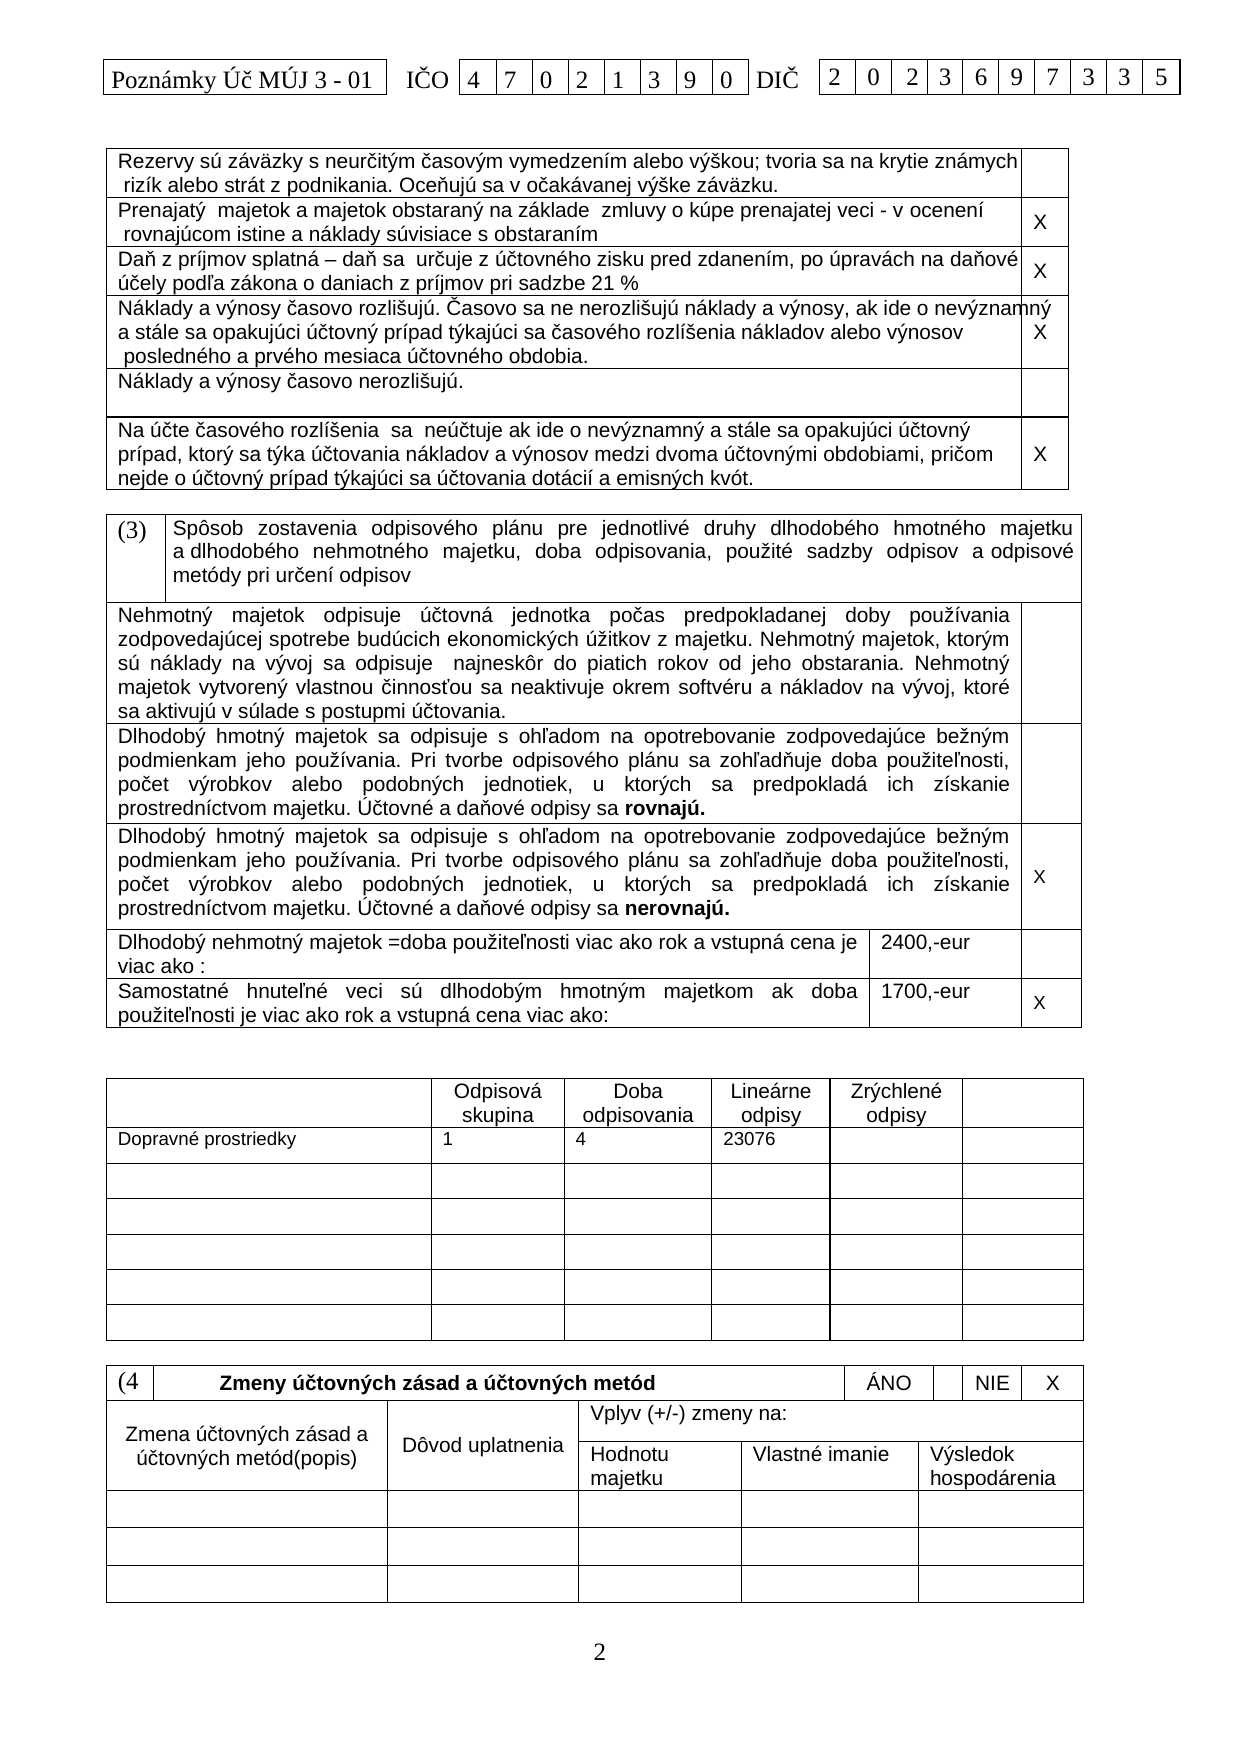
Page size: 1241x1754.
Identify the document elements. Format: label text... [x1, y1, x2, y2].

table_header [107, 1079, 431, 1127]
table_cell [579, 1528, 741, 1564]
table_cell [919, 1566, 1083, 1602]
table_cell Na účte časového rozlíšenia sa neúčtuje ak ide o nevýznamný a stále sa opakujúci účtovný prípad, ktorý sa týka účtovania nákladov a výnosov medzi dvoma účtovnými obdobiami, pričom nejde o účtovný prípad týkajúci sa účtovania dotácií a emisných kvót. [107, 418, 1021, 489]
table_header Odpisová skupina [432, 1079, 564, 1127]
table_header [107, 1366, 153, 1400]
table_cell Dôvod uplatnenia [388, 1401, 578, 1489]
table_cell Dlhodobý hmotný majetok sa odpisuje s ohľadom na opotrebovanie zodpovedajúce bežným podmienkam jeho používania. Pri tvorbe odpisového plánu sa zohľadňuje doba použiteľnosti, počet výrobkov alebo podobných jednotiek, u ktorých sa predpokladá ich získanie prostredníctvom majetku. Účtovné a daňové odpisy sa nerovnajú. [107, 824, 1021, 929]
table_cell [831, 1270, 962, 1304]
table_cell Nehmotný majetok odpisuje účtovná jednotka počas predpokladanej doby používania zodpovedajúcej spotrebe budúcich ekonomických úžitkov z majetku. Nehmotný majetok, ktorým sú náklady na vývoj sa odpisuje najneskôr do piatich rokov od jeho obstarania. Nehmotný majetok vytvorený vlastnou činnosťou sa neaktivuje okrem softvéru a nákladov na vývoj, ktoré sa aktivujú v súlade s postupmi účtovania. [107, 603, 1021, 723]
table_cell [107, 1270, 431, 1304]
table_cell Dlhodobý nehmotný majetok =doba použiteľnosti viac ako rok a vstupná cena je viac ako : [107, 930, 869, 978]
table_cell [432, 1235, 564, 1269]
table_cell [1022, 603, 1081, 723]
table_cell [831, 1305, 962, 1340]
table_cell [107, 1199, 431, 1233]
table_cell [432, 1305, 564, 1340]
table_cell [107, 1305, 431, 1340]
table_cell 2400,-eur [870, 930, 1021, 978]
table_cell [107, 1566, 387, 1602]
table_header Zmeny účtovných zásad a účtovných metód [154, 1366, 844, 1400]
table_cell [1022, 149, 1068, 197]
table_cell [831, 1235, 962, 1269]
table_header ÁNO [845, 1366, 933, 1400]
table_header [107, 515, 165, 602]
table_cell Zmena účtovných zásad a účtovných metód(popis) [107, 1401, 387, 1489]
table_cell [565, 1199, 711, 1233]
table_cell [712, 1199, 829, 1233]
table_cell [712, 1305, 829, 1340]
table_cell 1 [432, 1128, 564, 1163]
table_cell [1022, 930, 1081, 978]
table_cell Dlhodobý hmotný majetok sa odpisuje s ohľadom na opotrebovanie zodpovedajúce bežným podmienkam jeho používania. Pri tvorbe odpisového plánu sa zohľadňuje doba použiteľnosti, počet výrobkov alebo podobných jednotiek, u ktorých sa predpokladá ich získanie prostredníctvom majetku. Účtovné a daňové odpisy sa rovnajú. [107, 724, 1021, 823]
table_cell [1022, 724, 1081, 823]
table_cell [565, 1305, 711, 1340]
table_cell Vplyv (+/-) zmeny na: [579, 1401, 1083, 1441]
table_cell [742, 1566, 918, 1602]
table_cell X [1022, 979, 1081, 1027]
table_cell [963, 1235, 1083, 1269]
table_cell X [1022, 418, 1068, 489]
table_cell [388, 1528, 578, 1564]
table_cell Prenajatý majetok a majetok obstaraný na základe zmluvy o kúpe prenajatej veci - v ocenení rovnajúcom istine a náklady súvisiace s obstaraním [107, 198, 1021, 246]
table_cell [712, 1270, 829, 1304]
table_cell X [1022, 198, 1068, 246]
table_cell X [1022, 247, 1068, 294]
table_cell [565, 1270, 711, 1304]
table_cell [919, 1491, 1083, 1527]
table_cell [712, 1235, 829, 1269]
table_cell [963, 1199, 1083, 1233]
table_cell [579, 1566, 741, 1602]
table_cell X [1022, 824, 1081, 929]
table_header Zrýchlené odpisy [831, 1079, 962, 1127]
table_header Doba odpisovania [565, 1079, 711, 1127]
table_cell [963, 1270, 1083, 1304]
table_cell Dopravné prostriedky [107, 1128, 431, 1163]
table_cell Výsledok hospodárenia [919, 1442, 1083, 1489]
table_cell [432, 1199, 564, 1233]
table_cell [963, 1305, 1083, 1340]
table_cell [107, 1491, 387, 1527]
table_cell 1700,-eur [870, 979, 1021, 1027]
table_cell [432, 1270, 564, 1304]
table_cell 4 [565, 1128, 711, 1163]
table_cell [579, 1491, 741, 1527]
table_cell X [1022, 296, 1068, 367]
table_cell [565, 1164, 711, 1198]
table_cell [432, 1164, 564, 1198]
table_cell Náklady a výnosy časovo rozlišujú. Časovo sa ne nerozlišujú náklady a výnosy, ak ide o nevýznamný a stále sa opakujúci účtovný prípad týkajúci sa časového rozlíšenia nákladov alebo výnosov posledného a prvého mesiaca účtovného obdobia. [107, 296, 1021, 367]
table_header NIE [963, 1366, 1021, 1400]
table_cell [1022, 369, 1068, 416]
table_cell Vlastné imanie [742, 1442, 918, 1489]
table_cell [388, 1491, 578, 1527]
table_cell [919, 1528, 1083, 1564]
table_cell [742, 1528, 918, 1564]
table_cell Náklady a výnosy časovo nerozlišujú. [107, 369, 1021, 416]
table_cell [107, 1164, 431, 1198]
table_cell [831, 1164, 962, 1198]
table_cell Samostatné hnuteľné veci sú dlhodobým hmotným majetkom ak doba použiteľnosti je viac ako rok a vstupná cena viac ako: [107, 979, 869, 1027]
table_cell [388, 1566, 578, 1602]
table_cell [831, 1128, 962, 1163]
table_cell [565, 1235, 711, 1269]
table_cell 23076 [712, 1128, 829, 1163]
table_cell Daň z príjmov splatná – daň sa určuje z účtovného zisku pred zdanením, po úpravách na daňové účely podľa zákona o daniach z príjmov pri sadzbe 21 % [107, 247, 1021, 294]
table_cell [107, 1528, 387, 1564]
table_header X [1022, 1366, 1083, 1400]
table_header Spôsob zostavenia odpisového plánu pre jednotlivé druhy dlhodobého hmotného majetku a dlhodobého nehmotného majetku, doba odpisovania, použité sadzby odpisov a odpisové metódy pri určení odpisov [166, 515, 1081, 602]
table_header Lineárne odpisy [712, 1079, 829, 1127]
table_header [934, 1366, 962, 1400]
table_cell [742, 1491, 918, 1527]
table_cell [963, 1164, 1083, 1198]
table_header [963, 1079, 1083, 1127]
table_cell [963, 1128, 1083, 1163]
table_cell Hodnotu majetku [579, 1442, 741, 1489]
table_cell [712, 1164, 829, 1198]
table_cell Rezervy sú záväzky s neurčitým časovým vymedzením alebo výškou; tvoria sa na krytie známych rizík alebo strát z podnikania. Oceňujú sa v očakávanej výške záväzku. [107, 149, 1021, 197]
table_cell [107, 1235, 431, 1269]
table_cell [831, 1199, 962, 1233]
